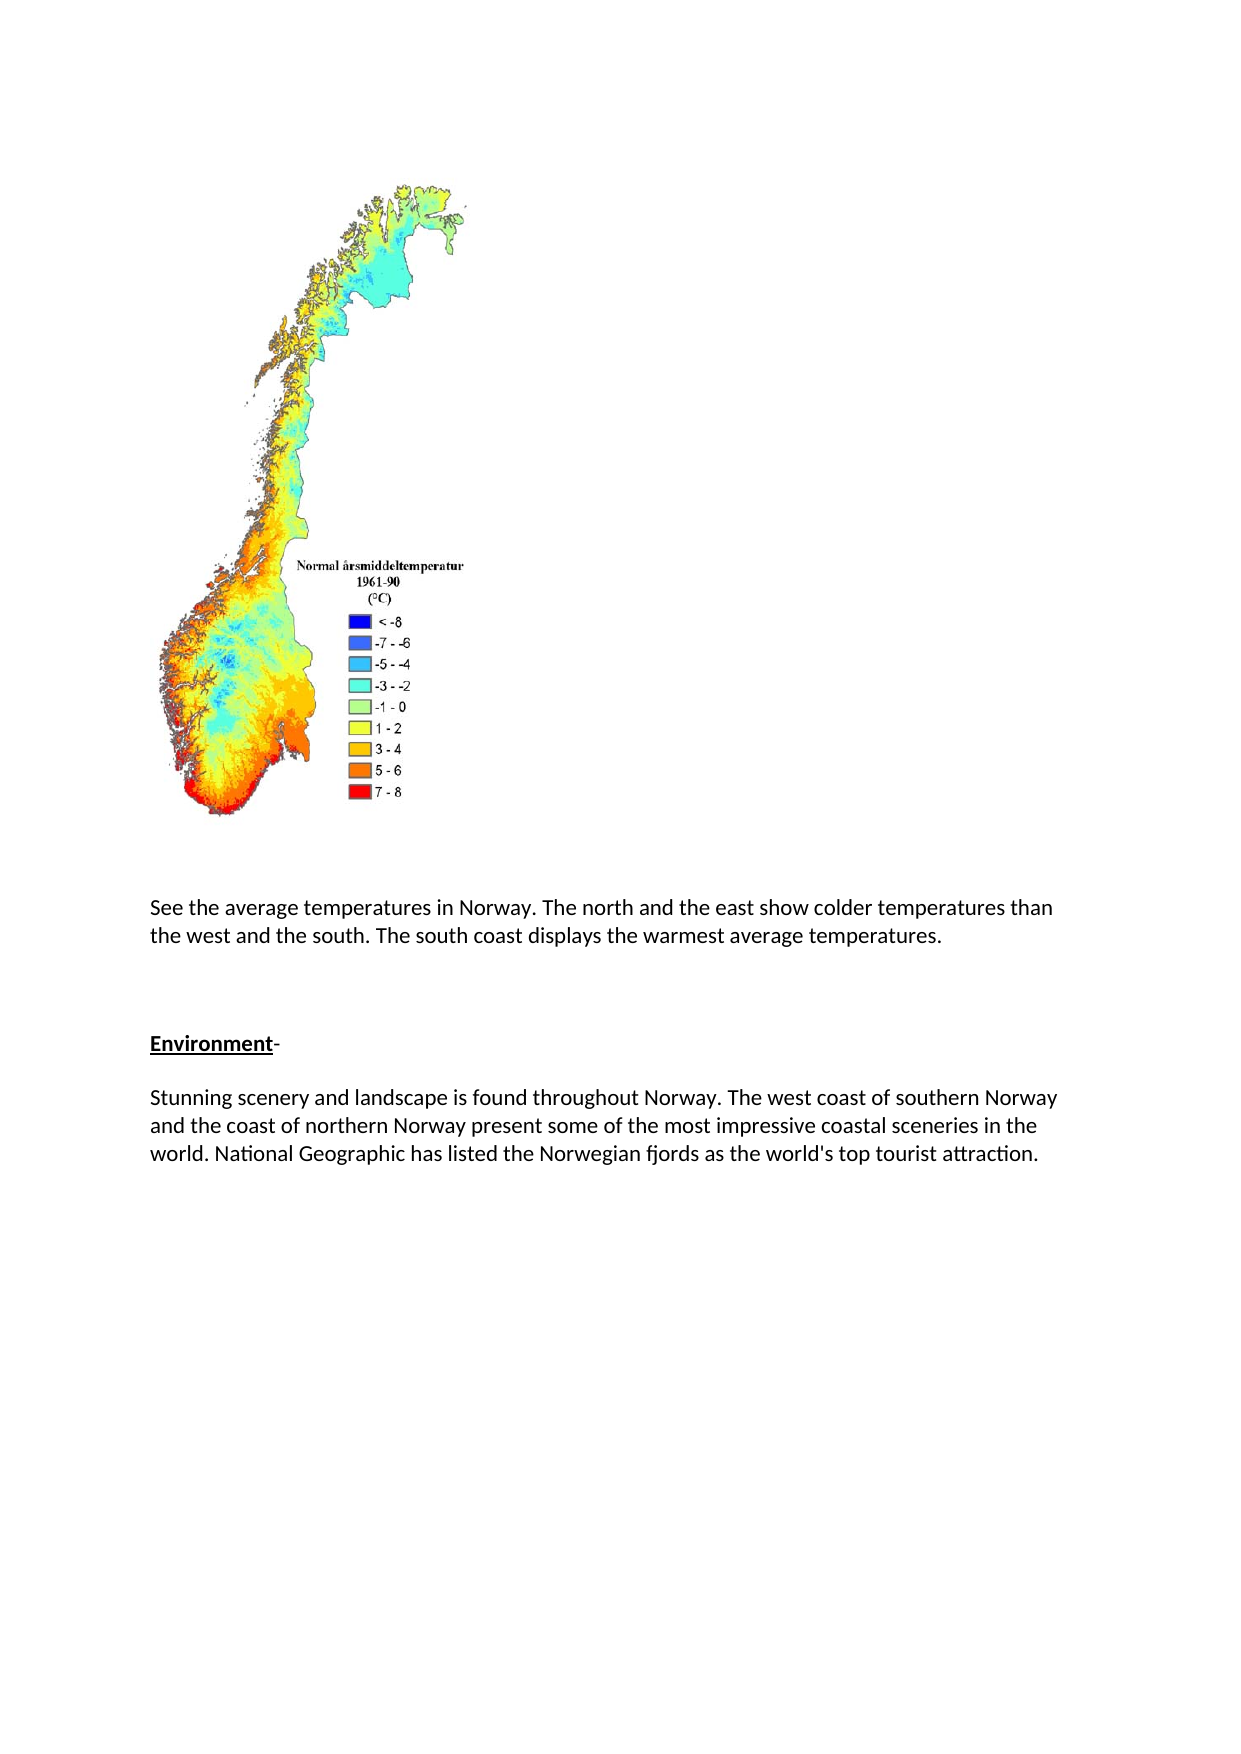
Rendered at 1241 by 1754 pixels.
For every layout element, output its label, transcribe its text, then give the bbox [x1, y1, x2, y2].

text Environment- [150, 1029, 1090, 1057]
text Stunning scenery and landscape is found throughout Norway. The west coast of southern Norway and the coast of northern Norway present some of the most impressive coastal sceneries in the world. National Geographic has listed the Norwegian fjords as the world's top tourist attraction. [150, 1083, 1090, 1167]
text See the average temperatures in Norway. The north and the east show colder temperatures than the west and the south. The south coast displays the warmest average temperatures. [150, 893, 1090, 949]
